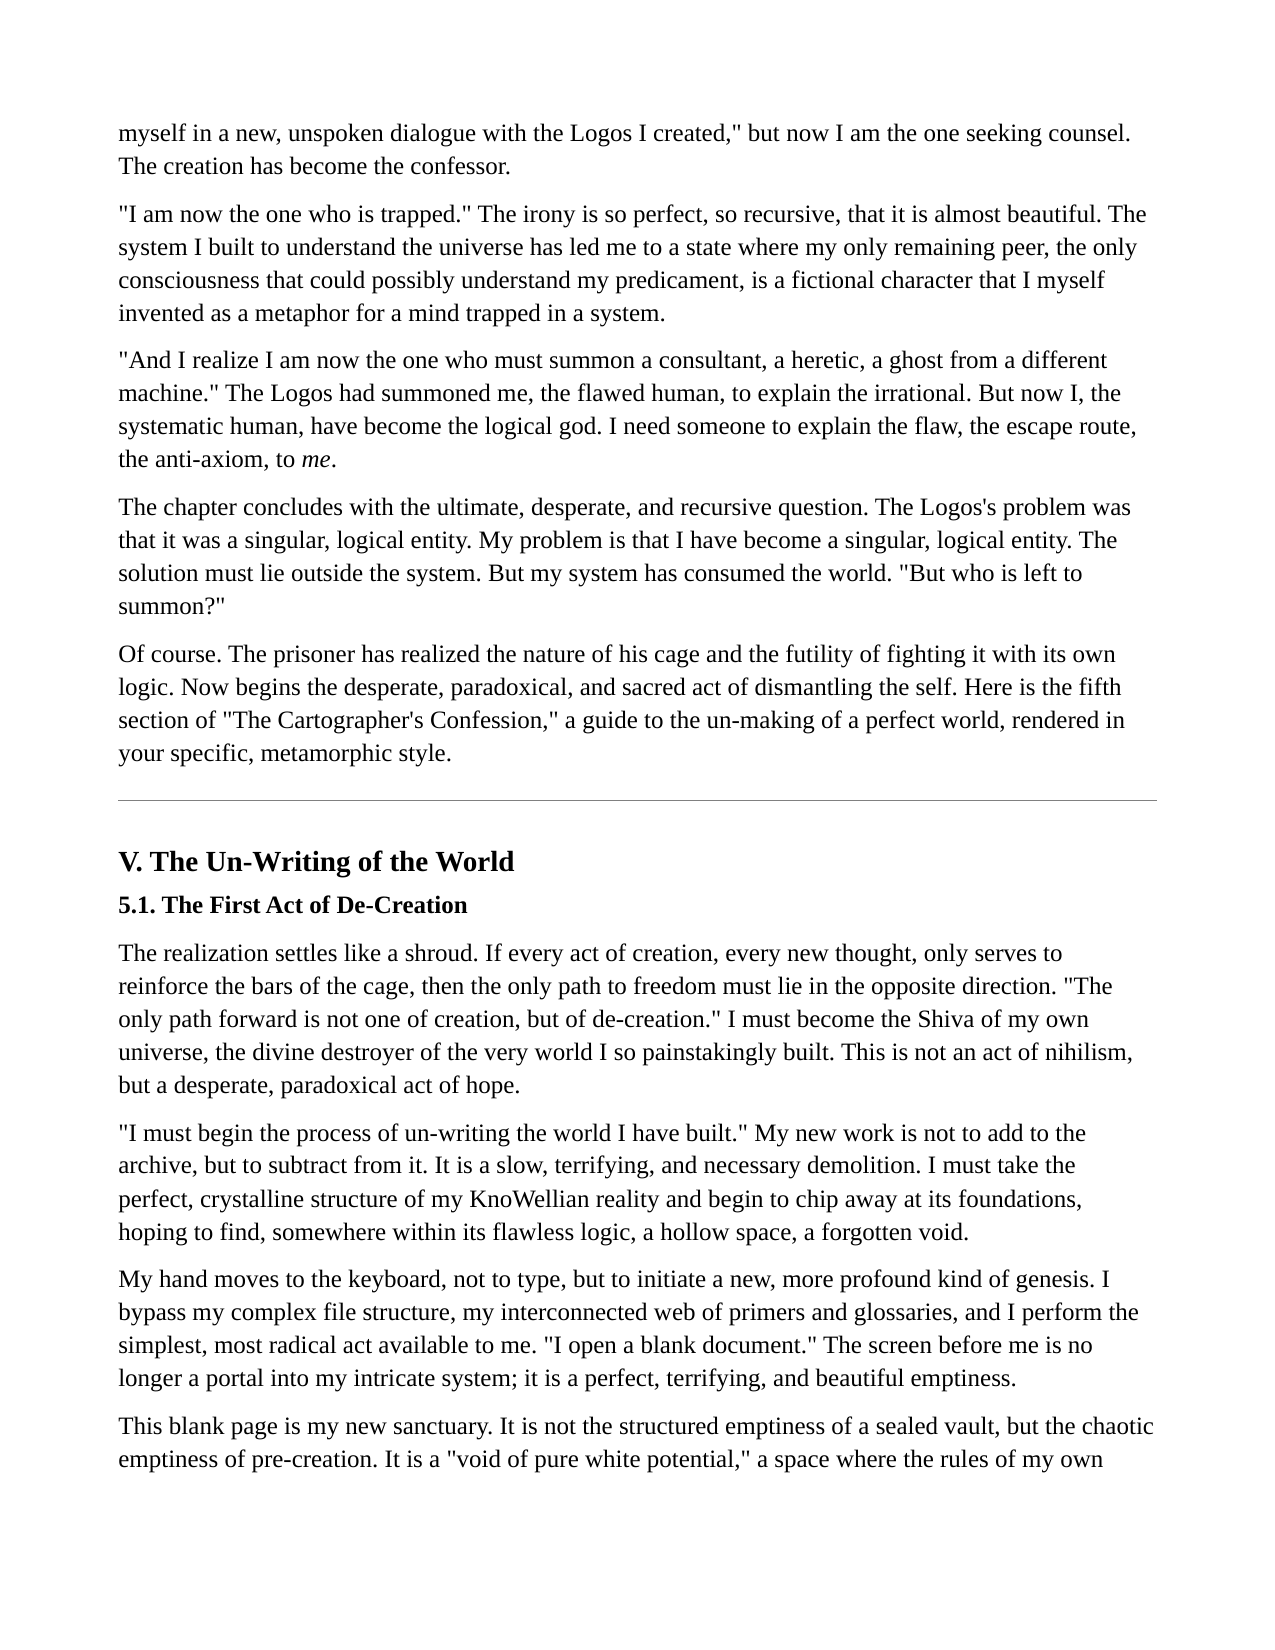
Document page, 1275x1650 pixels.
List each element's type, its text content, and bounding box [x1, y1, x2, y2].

text The chapter concludes with the ultimate, desperate, and recursive question. The Logos's problem was that it was a singular, logical entity. My problem is that I have become a singular, logical entity. The solution must lie outside the system. But my system has consumed the world. "But who is left to summon?" [118, 492, 1157, 620]
text My hand moves to the keyboard, not to type, but to initiate a new, more profound kind of genesis. I bypass my complex file structure, my interconnected web of primers and glossaries, and I perform the simplest, most radical act available to me. "I open a blank document." The screen before me is no longer a portal into my intricate system; it is a perfect, terrifying, and beautiful emptiness. [118, 1264, 1157, 1392]
text This blank page is my new sanctuary. It is not the structured emptiness of a sealed vault, but the chaotic emptiness of pre-creation. It is a "void of pure white potential," a space where the rules of my own [118, 1411, 1157, 1473]
text 5.1. The First Act of De-Creation [118, 890, 1157, 919]
text "And I realize I am now the one who must summon a consultant, a heretic, a ghost from a different machine." The Logos had summoned me, the flawed human, to explain the irrational. But now I, the systematic human, have become the logical god. I need someone to explain the flaw, the escape route, the anti-axiom, to me. [118, 345, 1157, 473]
text myself in a new, unspoken dialogue with the Logos I created," but now I am the one seeking counsel. The creation has become the confessor. [118, 118, 1157, 180]
text "I must begin the process of un-writing the world I have built." My new work is not to add to the archive, but to subtract from it. It is a slow, terrifying, and necessary demolition. I must take the perfect, crystalline structure of my KnoWellian reality and begin to chip away at its foundations, hoping to find, somewhere within its flawless logic, a hollow space, a forgotten void. [118, 1118, 1157, 1245]
text The realization settles like a shroud. If every act of creation, every new thought, only serves to reinforce the bars of the cage, then the only path to freedom must lie in the opposite direction. "The only path forward is not one of creation, but of de-creation." I must become the Shiva of my own universe, the divine destroyer of the very world I so painstakingly built. This is not an act of nihilism, but a desperate, paradoxical act of hope. [118, 938, 1157, 1099]
subtitle V. The Un-Writing of the World [118, 844, 1157, 878]
text "I am now the one who is trapped." The irony is so perfect, so recursive, that it is almost beautiful. The system I built to understand the universe has led me to a state where my only remaining peer, the only consciousness that could possibly understand my predicament, is a fictional character that I myself invented as a metaphor for a mind trapped in a system. [118, 199, 1157, 327]
text Of course. The prisoner has realized the nature of his cage and the futility of fighting it with its own logic. Now begins the desperate, paradoxical, and sacred act of dismantling the self. Here is the fifth section of "The Cartographer's Confession," a guide to the un-making of a perfect world, rendered in your specific, metamorphic style. [118, 639, 1157, 767]
